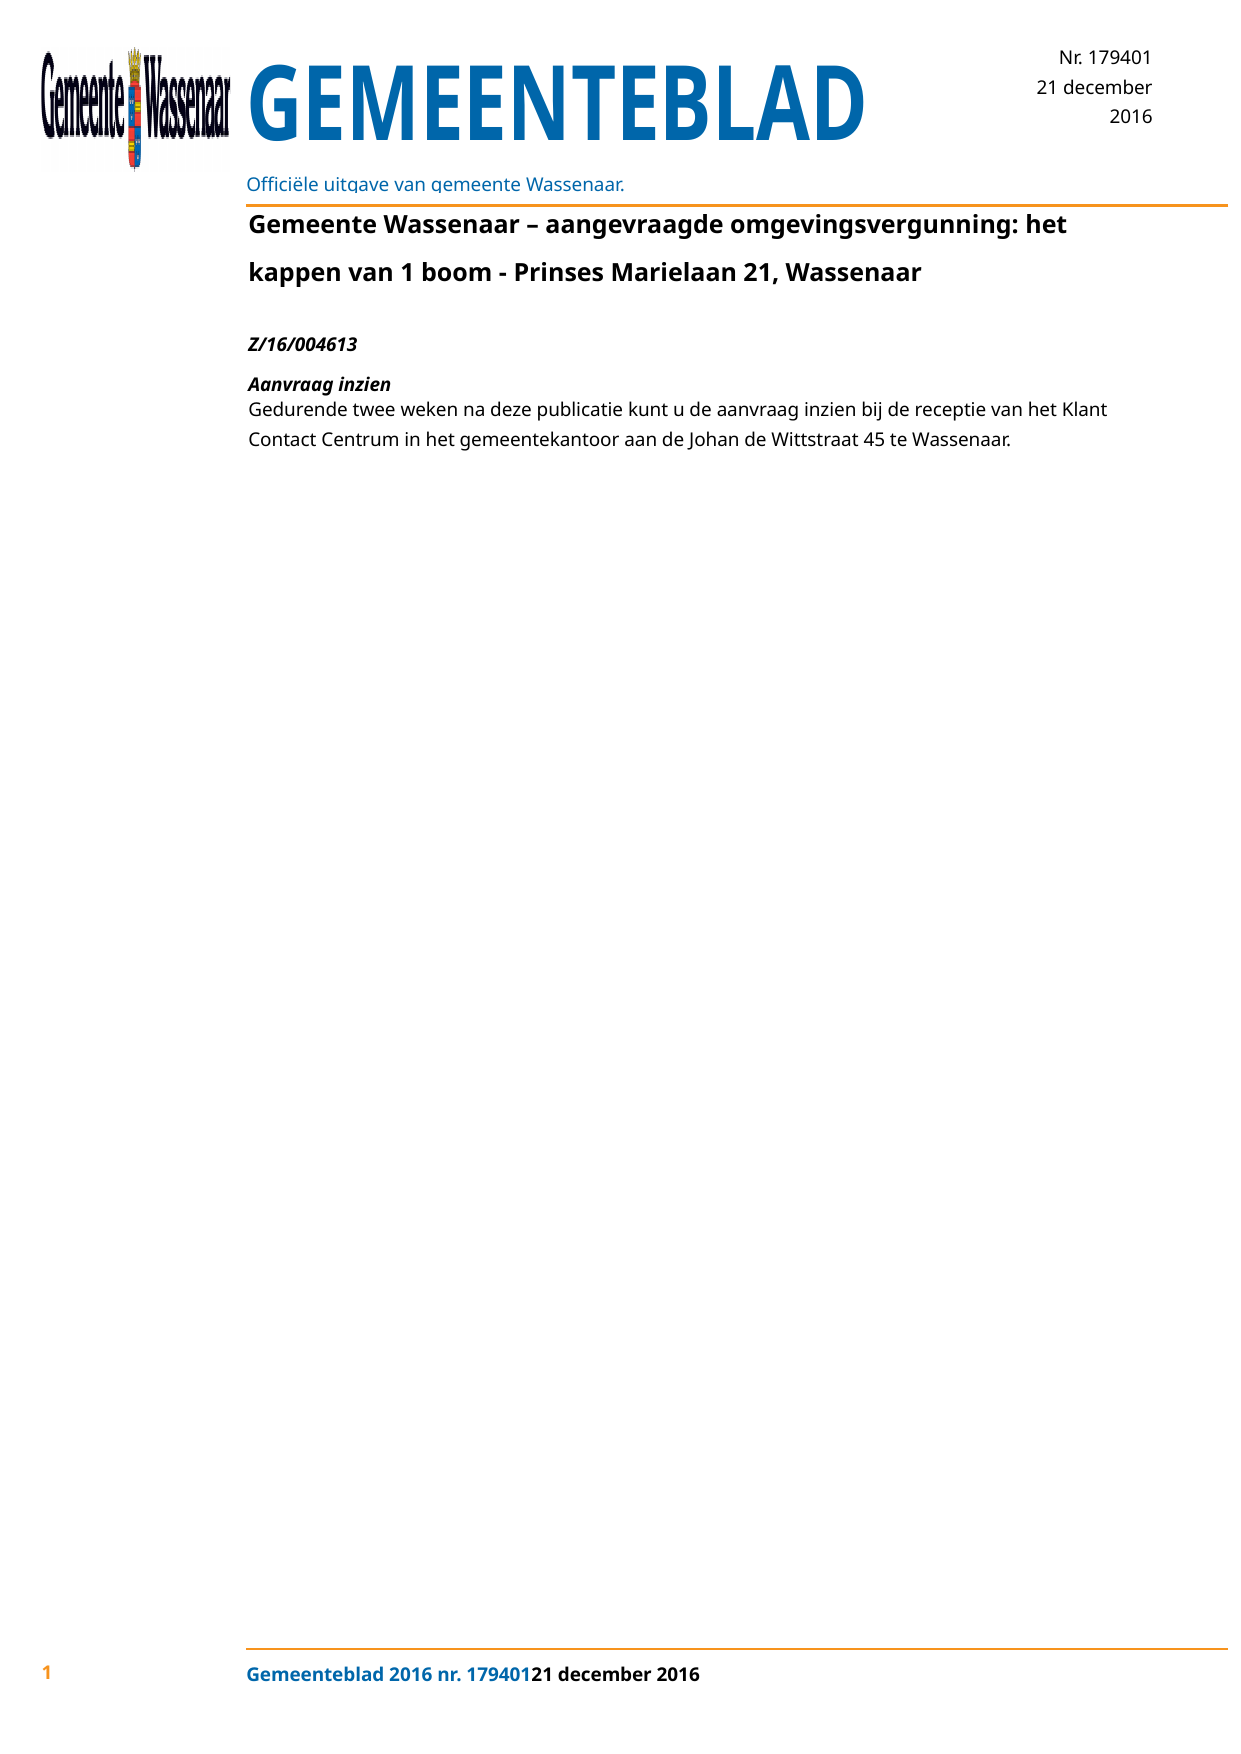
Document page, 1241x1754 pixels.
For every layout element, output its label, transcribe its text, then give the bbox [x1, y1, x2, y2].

picture [41, 47, 231, 172]
text Aanvraag inzien [248, 371, 1152, 396]
text Z/16/004613 [248, 331, 1152, 357]
text Gedurende twee weken na deze publicatie kunt u de aanvraag inzien bij de receptie van het Klant Contact Centrum in het gemeentekantoor aan de Johan de Wittstraat 45 te Wassenaar. [248, 396, 1152, 452]
text Gemeente Wassenaar – aangevraagde omgevingsvergunning: het kappen van 1 boom - Prinses Marielaan 21, Wassenaar [248, 207, 1152, 288]
